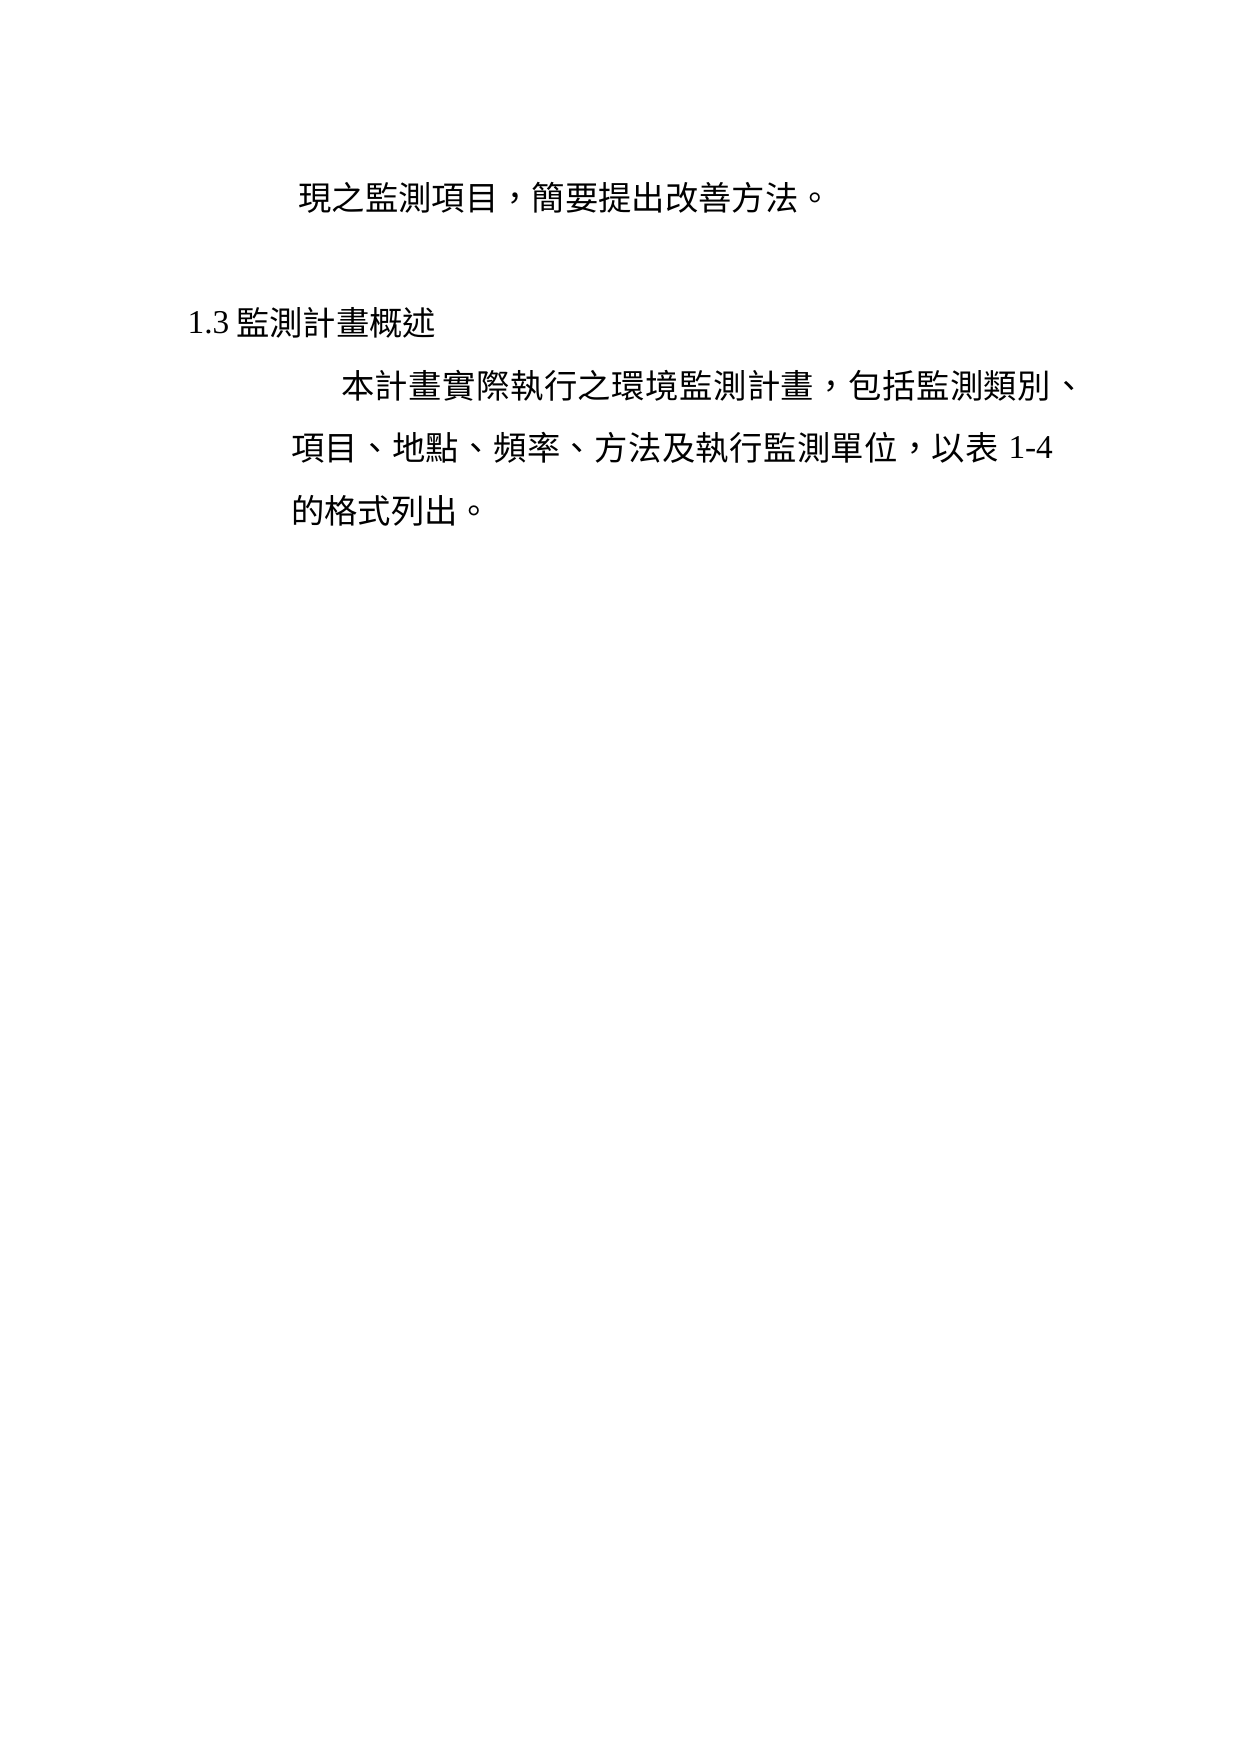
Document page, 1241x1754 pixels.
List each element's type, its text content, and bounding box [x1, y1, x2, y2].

text 1.3監測計畫概述 [187, 279, 1053, 342]
text 本計畫實際執行之環境監測計畫，包括監測類別、項目、地點、頻率、方法及執行監測單位，以表1-4的格式列出。 [291, 342, 1053, 529]
text 現之監測項目，簡要提出改善方法。 [265, 154, 1053, 217]
